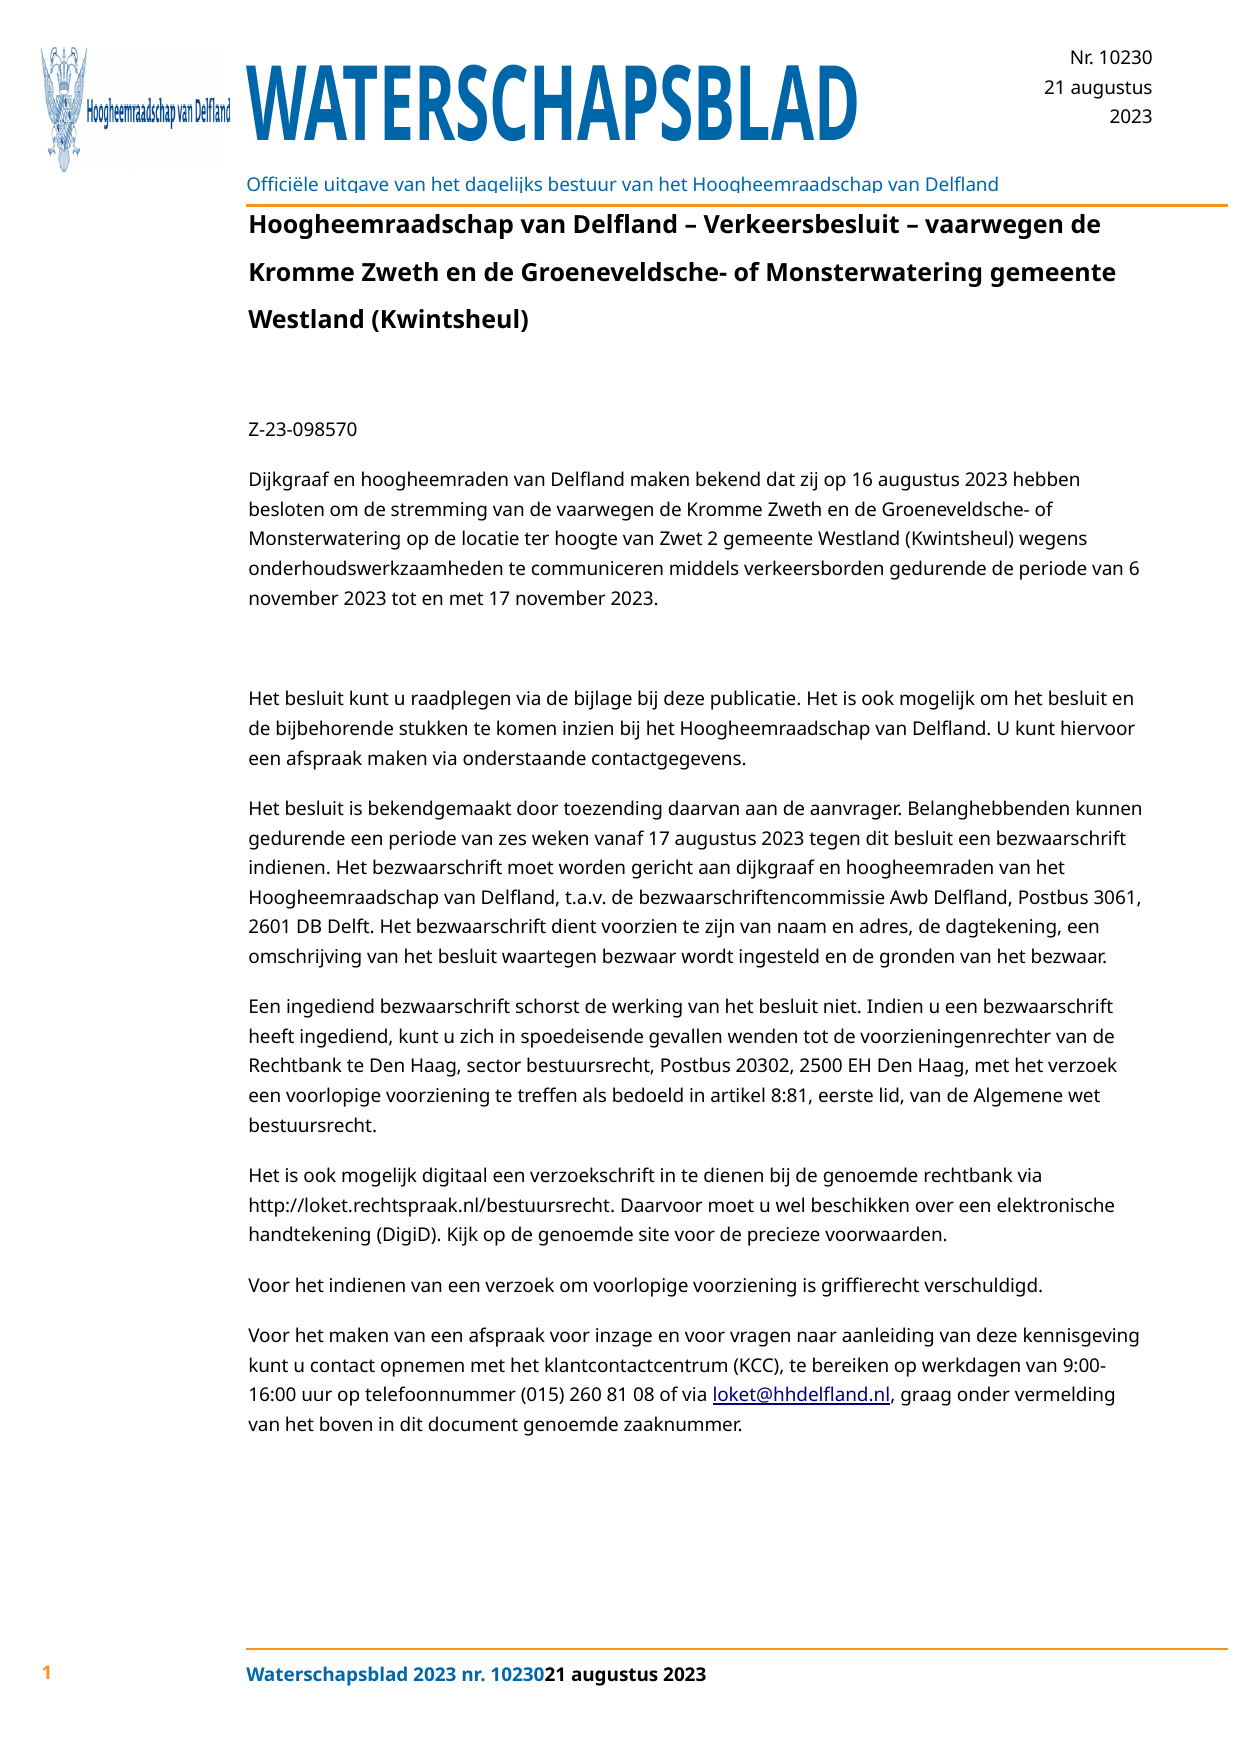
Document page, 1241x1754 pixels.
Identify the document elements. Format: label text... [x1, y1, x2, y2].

text Hoogheemraadschap van Delfland – Verkeersbesluit – vaarwegen de Kromme Zweth en de Groeneveldsche- of Monsterwatering gemeente Westland (Kwintsheul) [248, 207, 1152, 336]
text Voor het maken van een afspraak voor inzage en voor vragen naar aanleiding van deze kennisgeving kunt u contact opnemen met het klantcontactcentrum (KCC), te bereiken op werkdagen van 9:00-16:00 uur op telefoonnummer (015) 260 81 08 of via loket@hhdelfland.nl, graag onder vermelding van het boven in dit document genoemde zaaknummer. [248, 1322, 1152, 1437]
text Voor het indienen van een verzoek om voorlopige voorziening is griffierecht verschuldigd. [248, 1272, 1152, 1297]
picture [41, 47, 231, 172]
text Het besluit kunt u raadplegen via de bijlage bij deze publicatie. Het is ook mogelijk om het besluit en de bijbehorende stukken te komen inzien bij het Hoogheemraadschap van Delfland. U kunt hiervoor een afspraak maken via onderstaande contactgegevens. [248, 686, 1152, 770]
text Het is ook mogelijk digitaal een verzoekschrift in te dienen bij de genoemde rechtbank via http://loket.rechtspraak.nl/bestuursrecht. Daarvoor moet u wel beschikken over een elektronische handtekening (DigiD). Kijk op de genoemde site voor de precieze voorwaarden. [248, 1162, 1152, 1247]
text Z-23-098570 [248, 416, 1152, 442]
text Dijkgraaf en hoogheemraden van Delfland maken bekend dat zij op 16 augustus 2023 hebben besloten om de stremming van de vaarwegen de Kromme Zweth en de Groeneveldsche- of Monsterwatering op de locatie ter hoogte van Zwet 2 gemeente Westland (Kwintsheul) wegens onderhoudswerkzaamheden te communiceren middels verkeersborden gedurende de periode van 6 november 2023 tot en met 17 november 2023. [248, 466, 1152, 610]
text Een ingediend bezwaarschrift schorst de werking van het besluit niet. Indien u een bezwaarschrift heeft ingediend, kunt u zich in spoedeisende gevallen wenden tot de voorzieningenrechter van de Rechtbank te Den Haag, sector bestuursrecht, Postbus 20302, 2500 EH Den Haag, met het verzoek een voorlopige voorziening te treffen als bedoeld in artikel 8:81, eerste lid, van de Algemene wet bestuursrecht. [248, 993, 1152, 1137]
text Het besluit is bekendgemaakt door toezending daarvan aan de aanvrager. Belanghebbenden kunnen gedurende een periode van zes weken vanaf 17 augustus 2023 tegen dit besluit een bezwaarschrift indienen. Het bezwaarschrift moet worden gericht aan dijkgraaf en hoogheemraden van het Hoogheemraadschap van Delfland, t.a.v. de bezwaarschriftencommissie Awb Delfland, Postbus 3061, 2601 DB Delft. Het bezwaarschrift dient voorzien te zijn van naam en adres, de dagtekening, een omschrijving van het besluit waartegen bezwaar wordt ingesteld en de gronden van het bezwaar. [248, 795, 1152, 969]
